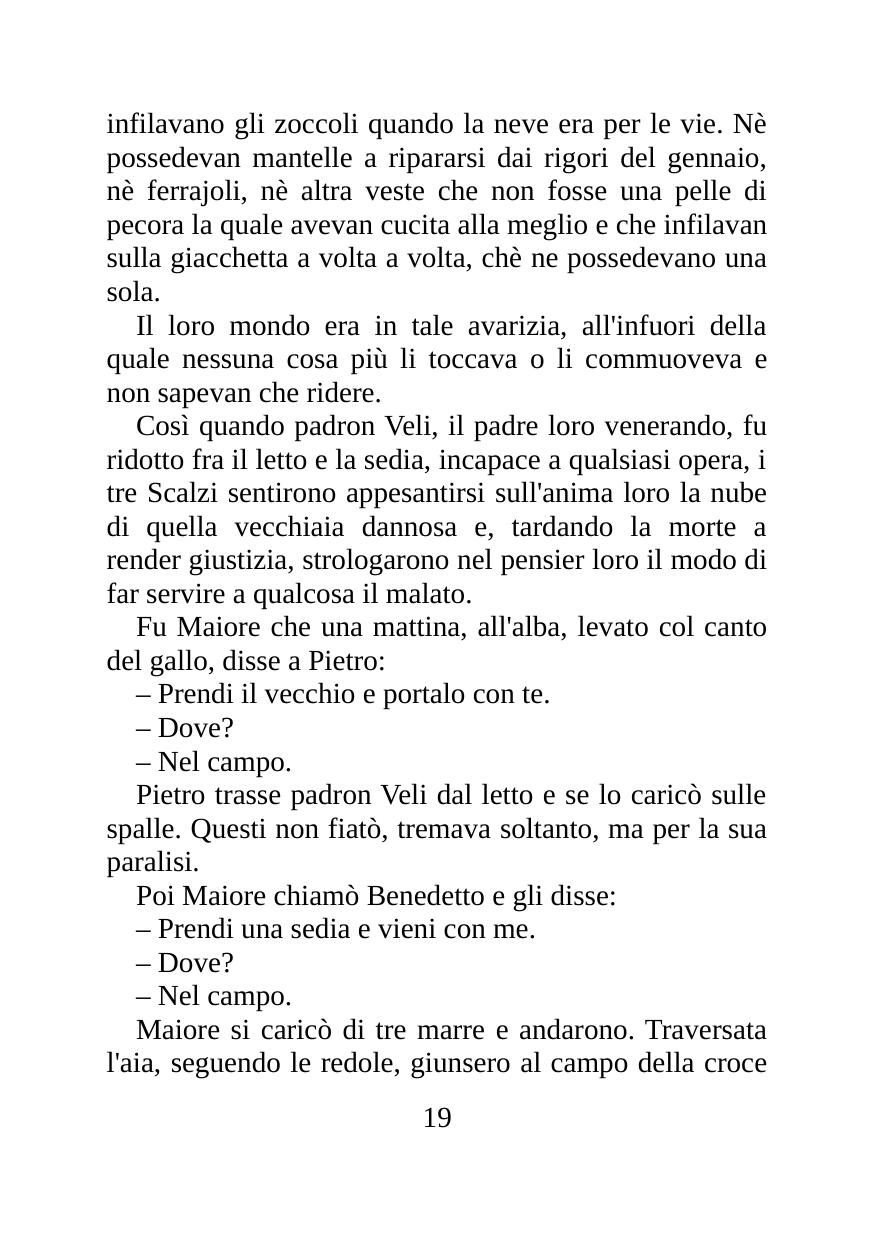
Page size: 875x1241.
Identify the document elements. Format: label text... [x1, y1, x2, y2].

text Così quando padron Veli, il padre loro venerando, fu ridotto fra il letto e la sedia, incapace a qualsiasi opera, i tre Scalzi sentirono appesantirsi sull'anima loro la nube di quella vecchiaia dannosa e, tardando la morte a render giustizia, strologarono nel pensier loro il modo di far servire a qualcosa il malato. [106, 408, 768, 609]
text Maiore si caricò di tre marre e andarono. Traversata l'aia, seguendo le redole, giunsero al campo della croce [106, 1012, 768, 1079]
text infilavano gli zoccoli quando la neve era per le vie. Nè possedevan mantelle a ripararsi dai rigori del gennaio, nè ferrajoli, nè altra veste che non fosse una pelle di pecora la quale avevan cucita alla meglio e che infilavan sulla giacchetta a volta a volta, chè ne possedevano una sola. [106, 106, 768, 308]
text Pietro trasse padron Veli dal letto e se lo caricò sulle spalle. Questi non fiatò, tremava soltanto, ma per la sua paralisi. [106, 777, 768, 878]
text ‒ Nel campo. [106, 978, 768, 1012]
text Poi Maiore chiamò Benedetto e gli disse: [106, 878, 768, 911]
text ‒ Prendi il vecchio e portalo con te. [106, 677, 768, 710]
text Il loro mondo era in tale avarizia, all'infuori della quale nessuna cosa più li toccava o li commuoveva e non sapevan che ridere. [106, 308, 768, 408]
text ‒ Dove? [106, 945, 768, 978]
text ‒ Nel campo. [106, 744, 768, 777]
text ‒ Prendi una sedia e vieni con me. [106, 911, 768, 945]
text ‒ Dove? [106, 710, 768, 744]
text Fu Maiore che una mattina, all'alba, levato col canto del gallo, disse a Pietro: [106, 609, 768, 677]
